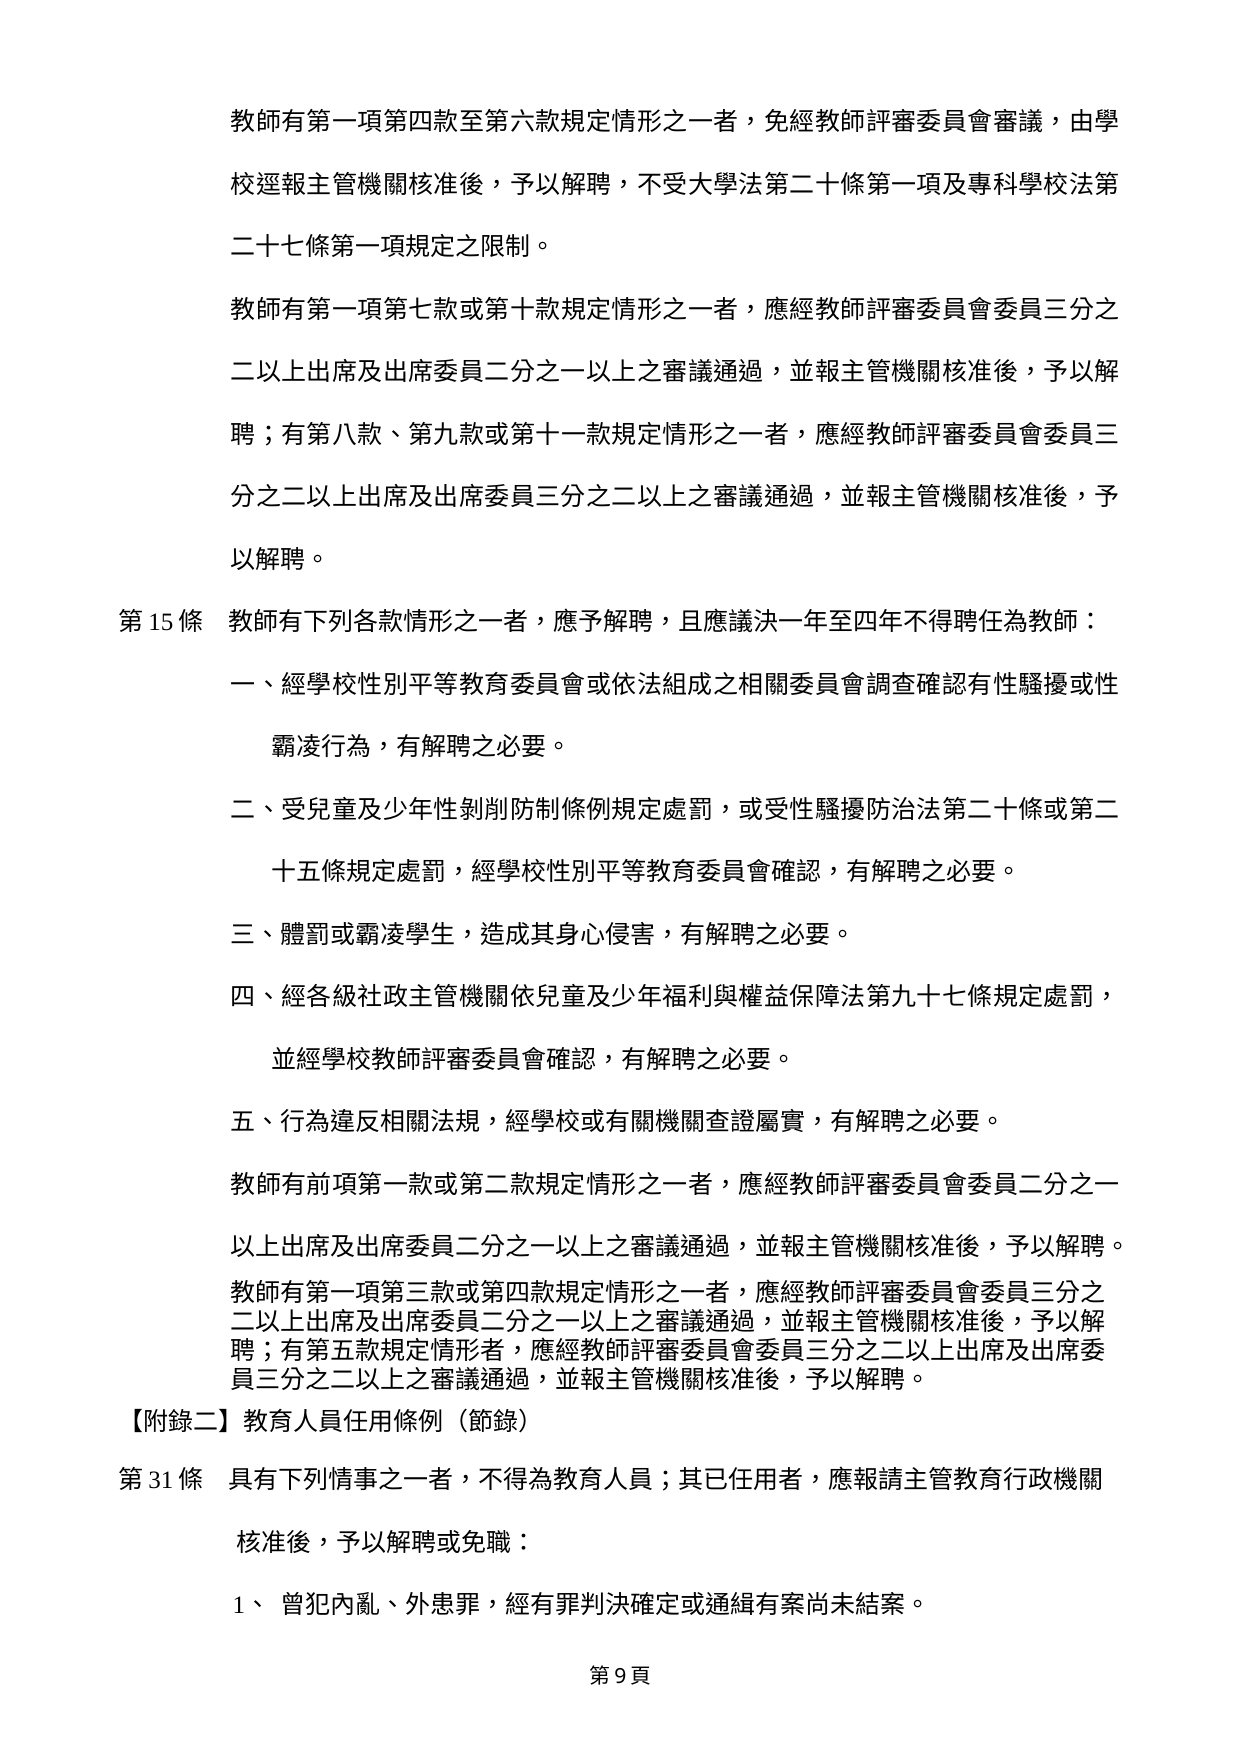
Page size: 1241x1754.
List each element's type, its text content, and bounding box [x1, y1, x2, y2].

text 四、經各級社政主管機關依兒童及少年福利與權益保障法第九十七條規定處罰，並經學校教師評審委員會確認，有解聘之必要。 [230, 953, 1122, 1078]
text 【附錄二】教育人員任用條例（節錄） [118, 1407, 1122, 1436]
text 第15條 教師有下列各款情形之一者，應予解聘，且應議決一年至四年不得聘任為教師： [118, 578, 1122, 641]
text 教師有第一項第四款至第六款規定情形之一者，免經教師評審委員會審議，由學校逕報主管機關核准後，予以解聘，不受大學法第二十條第一項及專科學校法第二十七條第一項規定之限制。 [230, 78, 1122, 266]
text 教師有第一項第三款或第四款規定情形之一者，應經教師評審委員會委員三分之二以上出席及出席委員二分之一以上之審議通過，並報主管機關核准後，予以解聘；有第五款規定情形者，應經教師評審委員會委員三分之二以上出席及出席委員三分之二以上之審議通過，並報主管機關核准後，予以解聘。 [230, 1278, 1122, 1395]
text 二、受兒童及少年性剝削防制條例規定處罰，或受性騷擾防治法第二十條或第二十五條規定處罰，經學校性別平等教育委員會確認，有解聘之必要。 [230, 766, 1122, 891]
text 第31條 具有下列情事之一者，不得為教育人員；其已任用者，應報請主管教育行政機關核准後，予以解聘或免職： [118, 1436, 1122, 1561]
text 三、體罰或霸凌學生，造成其身心侵害，有解聘之必要。 [230, 891, 1122, 953]
text 教師有前項第一款或第二款規定情形之一者，應經教師評審委員會委員二分之一以上出席及出席委員二分之一以上之審議通過，並報主管機關核准後，予以解聘。 [230, 1141, 1122, 1266]
text 五、行為違反相關法規，經學校或有關機關查證屬實，有解聘之必要。 [230, 1078, 1122, 1141]
list 曾犯內亂、外患罪，經有罪判決確定或通緝有案尚未結案。 [251, 1561, 1122, 1624]
text 一、經學校性別平等教育委員會或依法組成之相關委員會調查確認有性騷擾或性霸凌行為，有解聘之必要。 [230, 641, 1122, 766]
text 教師有第一項第七款或第十款規定情形之一者，應經教師評審委員會委員三分之二以上出席及出席委員二分之一以上之審議通過，並報主管機關核准後，予以解聘；有第八款、第九款或第十一款規定情形之一者，應經教師評審委員會委員三分之二以上出席及出席委員三分之二以上之審議通過，並報主管機關核准後，予以解聘。 [230, 266, 1122, 578]
